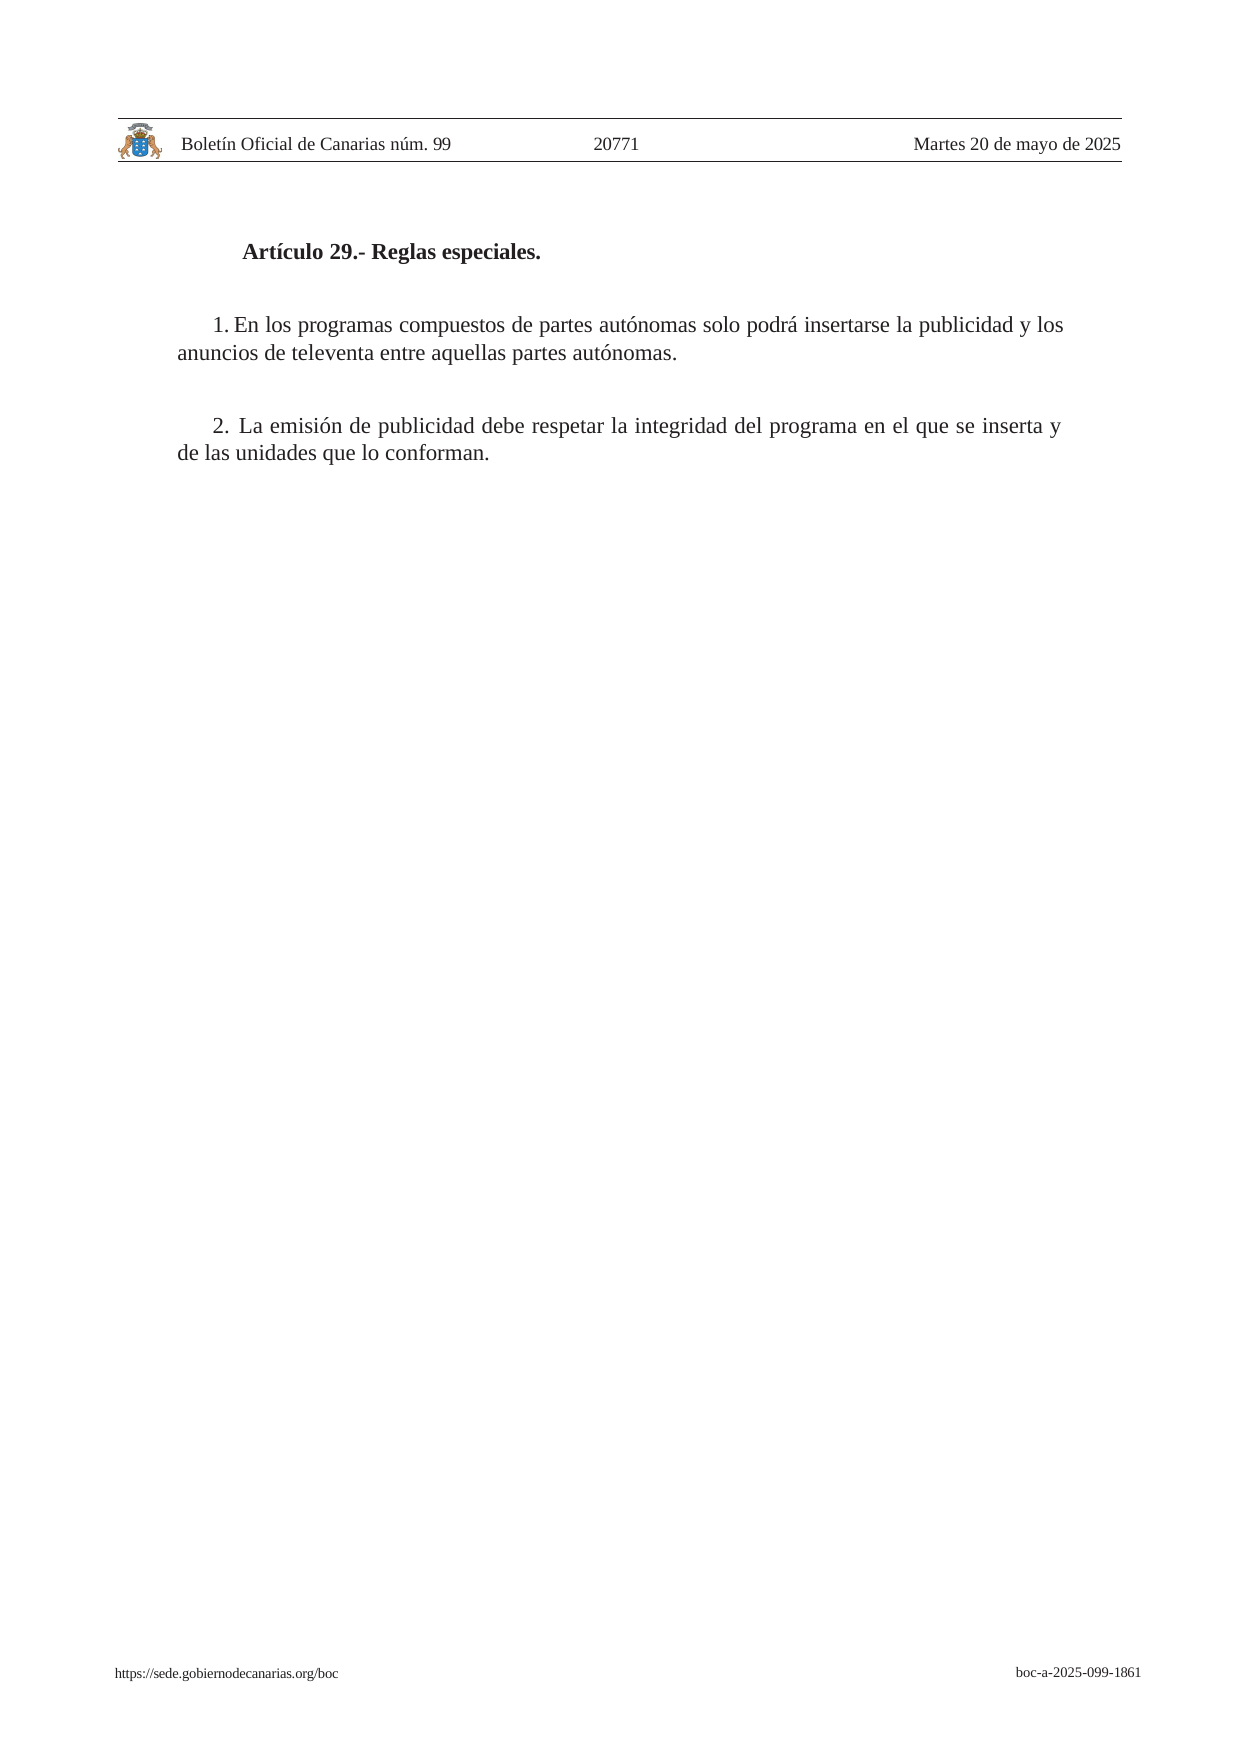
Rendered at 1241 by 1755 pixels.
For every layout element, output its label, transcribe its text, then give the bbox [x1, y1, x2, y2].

list En los programas compuestos de partes autónomas solo podrá insertarse la publicidad y los anuncios de televenta entre aquellas partes autónomas. [177, 311, 1063, 365]
subtitle Artículo 29.- Reglas especiales. [242, 238, 1063, 264]
list La emisión de publicidad debe respetar la integridad del programa en el que se inserta y de las unidades que lo conforman. [177, 412, 1063, 466]
